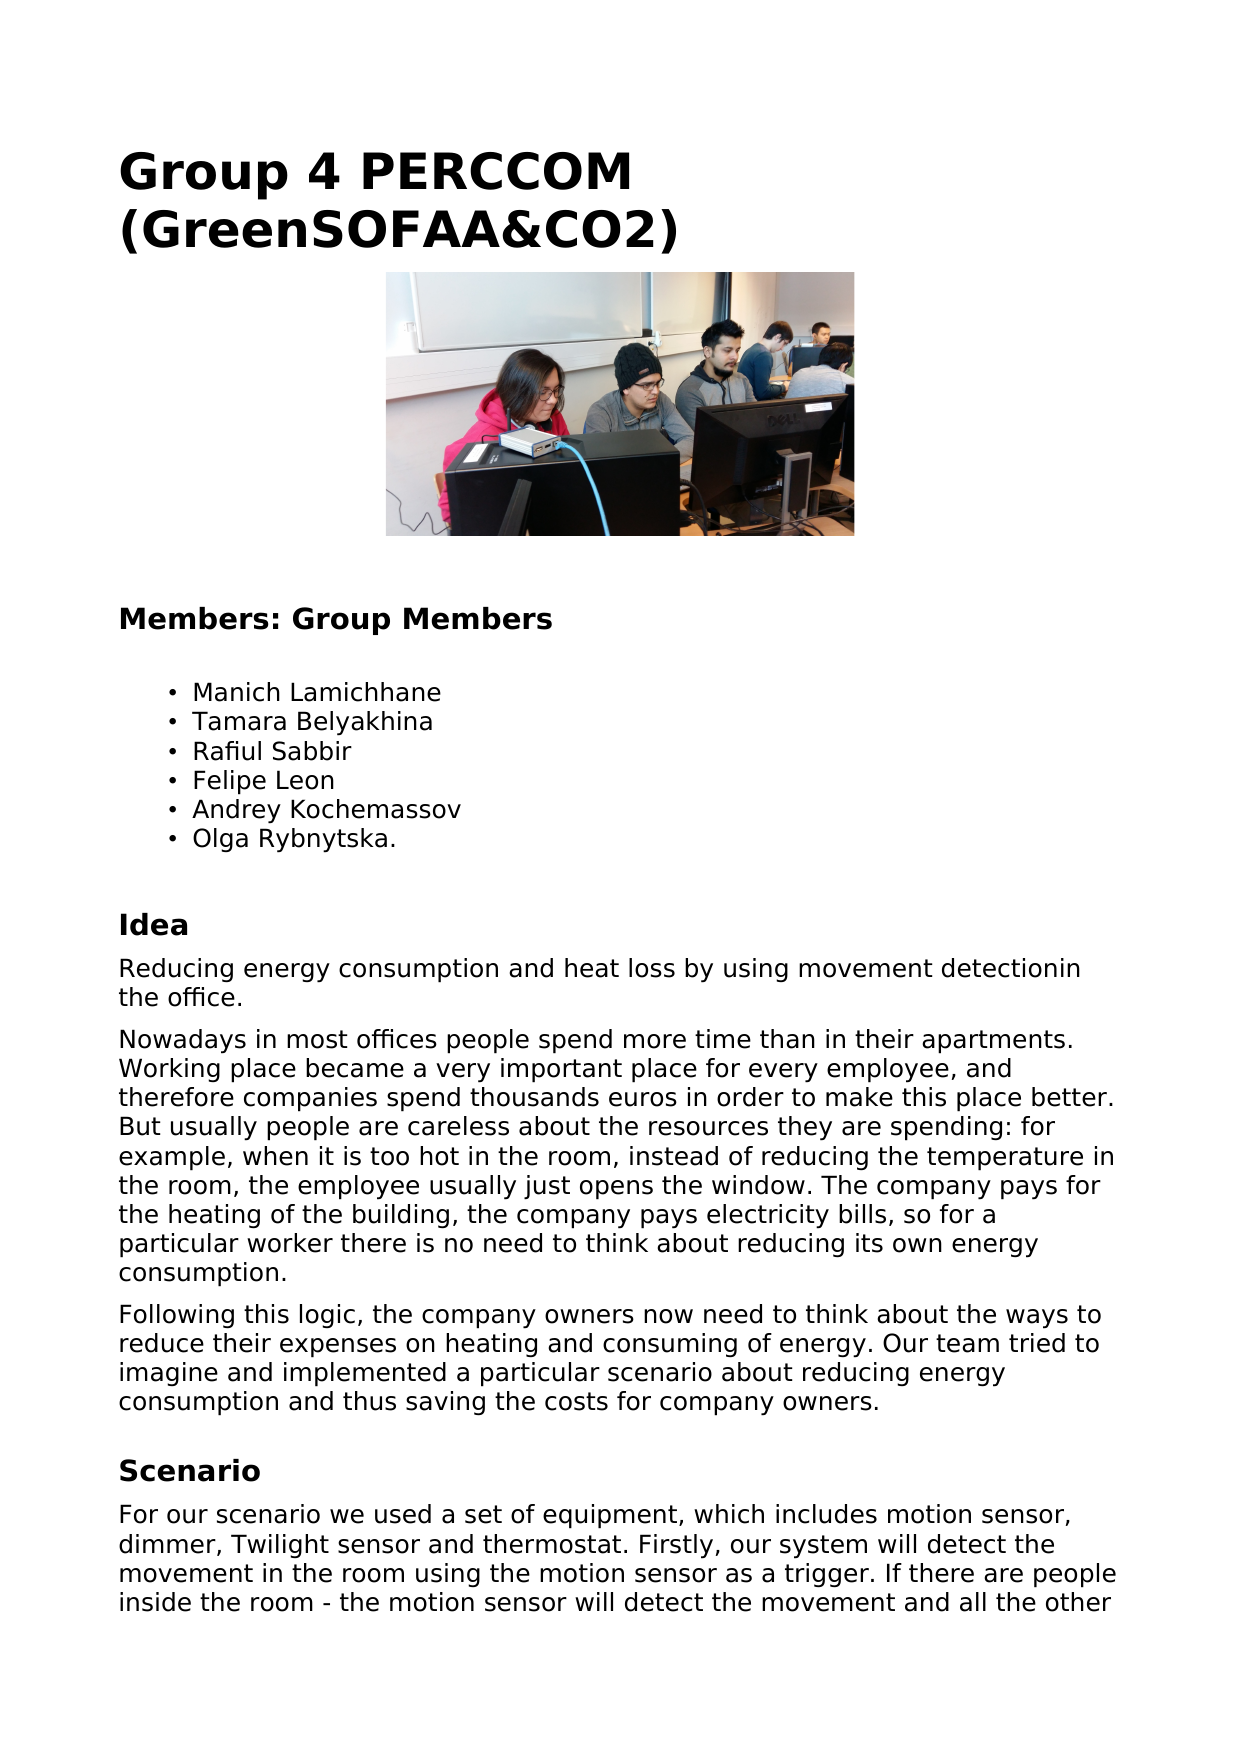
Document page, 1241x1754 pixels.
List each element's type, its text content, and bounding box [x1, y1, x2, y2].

list Felipe Leon [177, 766, 1122, 795]
list Olga Rybnytska. [177, 824, 1122, 853]
list Andrey Kochemassov [177, 795, 1122, 824]
subtitle Group 4 PERCCOM (GreenSOFAA&CO2) [118, 143, 1122, 259]
subtitle Idea [118, 908, 1122, 942]
text Nowadays in most offices people spend more time than in their apartments. Working place became a very important place for every employee, and therefore companies spend thousands euros in order to make this place better. But usually people are careless about the resources they are spending: for example, when it is too hot in the room, instead of reducing the temperature in the room, the employee usually just opens the window. The company pays for the heating of the building, the company pays electricity bills, so for a particular worker there is no need to think about reducing its own energy consumption. [118, 1025, 1122, 1288]
subtitle Scenario [118, 1454, 1122, 1488]
list Manich Lamichhane [177, 678, 1122, 707]
picture [385, 272, 855, 536]
text For our scenario we used a set of equipment, which includes motion sensor, dimmer, Twilight sensor and thermostat. Firstly, our system will detect the movement in the room using the motion sensor as a trigger. If there are people inside the room - the motion sensor will detect the movement and all the other [118, 1501, 1122, 1617]
text Following this logic, the company owners now need to think about the ways to reduce their expenses on heating and consuming of energy. Our team tried to imagine and implemented a particular scenario about reducing energy consumption and thus saving the costs for company owners. [118, 1300, 1122, 1417]
list Rafiul Sabbir [177, 737, 1122, 766]
list Tamara Belyakhina [177, 707, 1122, 737]
subtitle Members: Group Members [118, 602, 1122, 636]
text Reducing energy consumption and heat loss by using movement detectionin the office. [118, 954, 1122, 1013]
